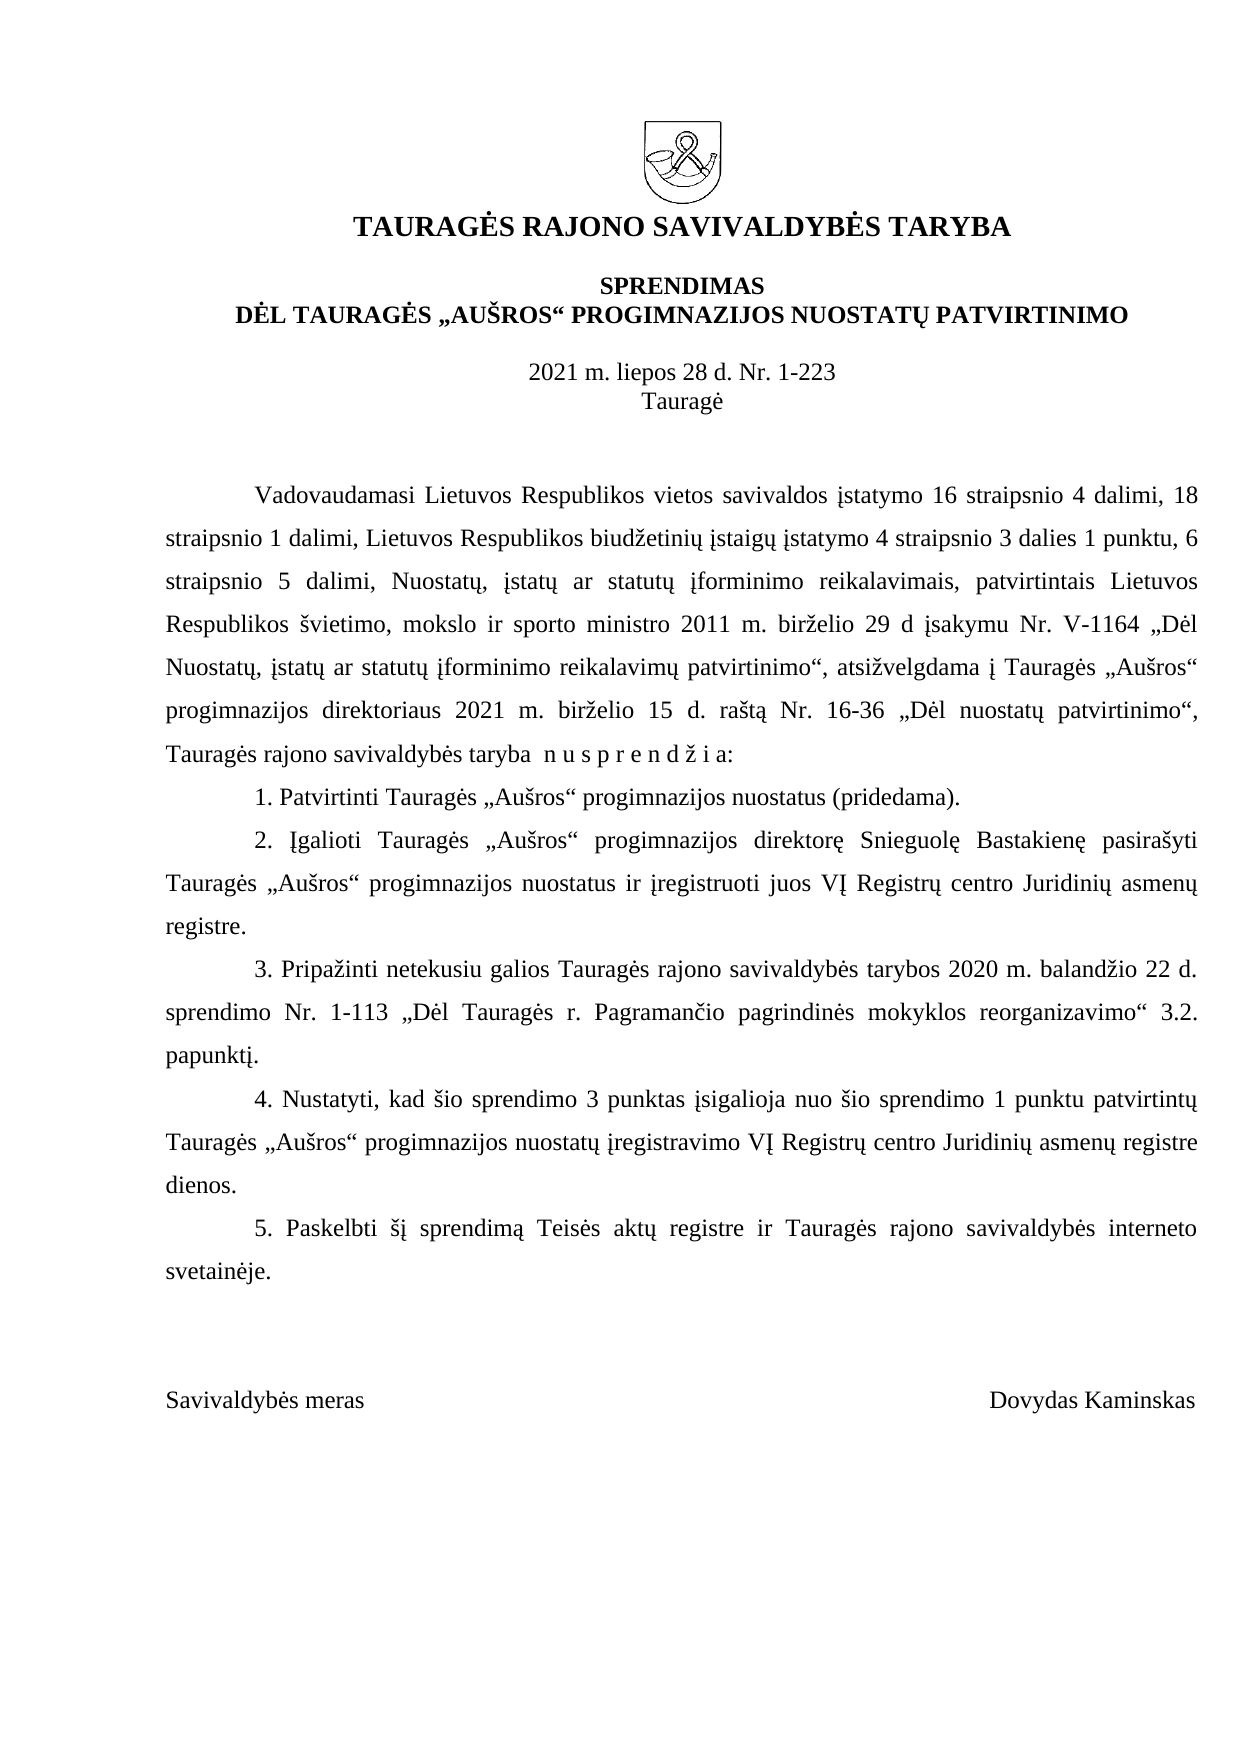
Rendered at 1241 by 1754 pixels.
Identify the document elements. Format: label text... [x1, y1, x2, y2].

text Savivaldybės meras Dovydas Kaminskas [165, 1386, 1199, 1414]
text Tauragė [165, 386, 1199, 415]
text 3. Pripažinti netekusiu galios Tauragės rajono savivaldybės tarybos 2020 m. balandžio 22 d. sprendimo Nr. 1-113 „Dėl Tauragės r. Pagramančio pagrindinės mokyklos reorganizavimo“ 3.2. papunktį. [165, 954, 1199, 1069]
text SPRENDIMAS [165, 271, 1199, 300]
text 2021 m. liepos 28 d. Nr. 1-223 [165, 357, 1199, 386]
text 4. Nustatyti, kad šio sprendimo 3 punktas įsigalioja nuo šio sprendimo 1 punktu patvirtintų Tauragės „Aušros“ progimnazijos nuostatų įregistravimo VĮ Registrų centro Juridinių asmenų registre dienos. [165, 1084, 1199, 1199]
text 2. Įgalioti Tauragės „Aušros“ progimnazijos direktorę Snieguolę Bastakienę pasirašyti Tauragės „Aušros“ progimnazijos nuostatus ir įregistruoti juos VĮ Registrų centro Juridinių asmenų registre. [165, 825, 1199, 940]
text DĖL TAURAGĖS „AUŠROS“ PROGIMNAZIJOS NUOSTATŲ PATVIRTINIMO [165, 300, 1199, 328]
text 5. Paskelbti šį sprendimą Teisės aktų registre ir Tauragės rajono savivaldybės interneto svetainėje. [165, 1213, 1199, 1285]
text TAURAGĖS RAJONO SAVIVALDYBĖS TARYBA [165, 209, 1199, 242]
text Vadovaudamasi Lietuvos Respublikos vietos savivaldos įstatymo 16 straipsnio 4 dalimi, 18 straipsnio 1 dalimi, Lietuvos Respublikos biudžetinių įstaigų įstatymo 4 straipsnio 3 dalies 1 punktu, 6 straipsnio 5 dalimi, Nuostatų, įstatų ar statutų įforminimo reikalavimais, patvirtintais Lietuvos Respublikos švietimo, mokslo ir sporto ministro 2011 m. birželio 29 d įsakymu Nr. V-1164 „Dėl Nuostatų, įstatų ar statutų įforminimo reikalavimų patvirtinimo“, atsižvelgdama į Tauragės „Aušros“ progimnazijos direktoriaus 2021 m. birželio 15 d. raštą Nr. 16-36 „Dėl nuostatų patvirtinimo“, Tauragės rajono savivaldybės taryba n u s p r e n d ž i a: [165, 480, 1199, 767]
text 1. Patvirtinti Tauragės „Aušros“ progimnazijos nuostatus (pridedama). [165, 782, 1199, 811]
